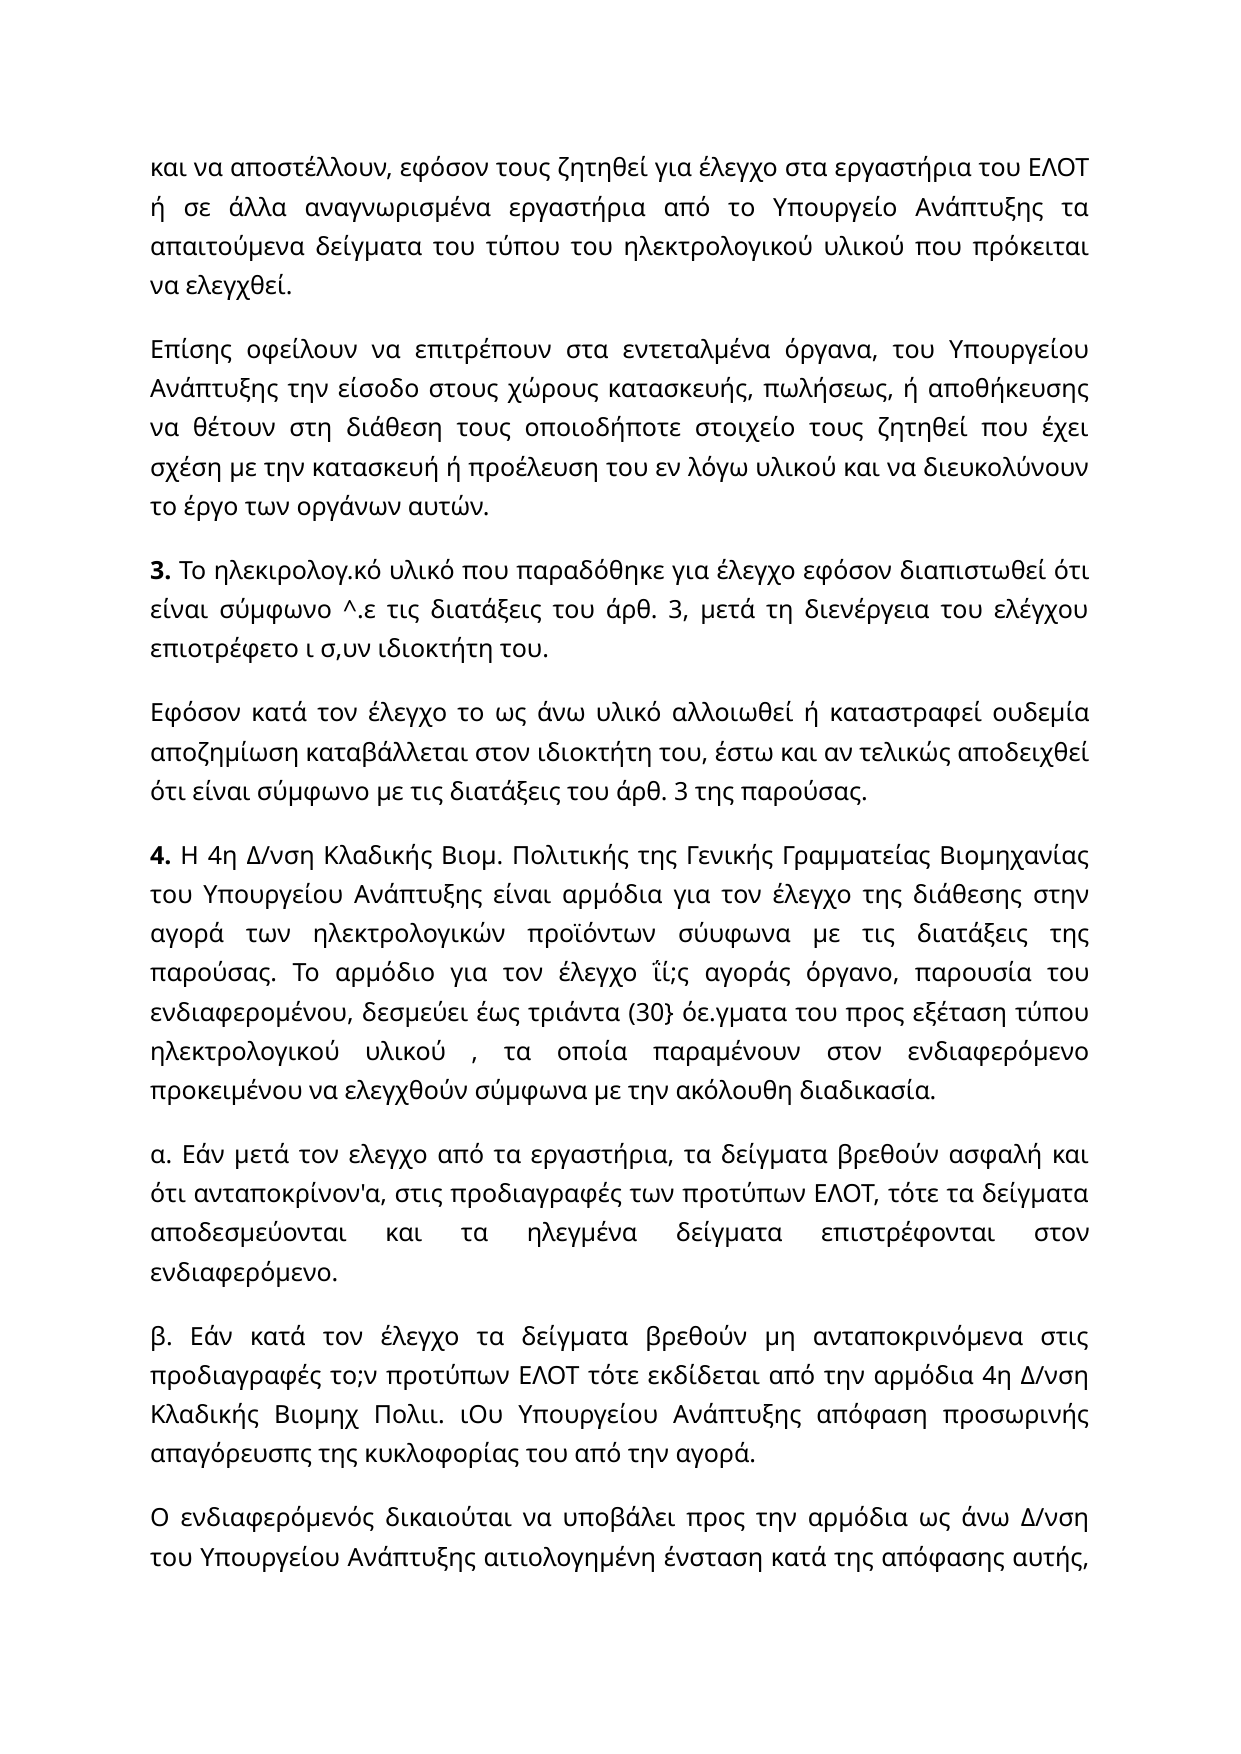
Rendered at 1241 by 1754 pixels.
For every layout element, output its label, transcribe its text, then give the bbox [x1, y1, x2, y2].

text Εφόσον κατά τον έλεγχο το ως άνω υλικό αλλοιωθεί ή καταστραφεί ουδεμία αποζημίωση καταβάλλεται στον ιδιοκτήτη του, έστω και αν τελικώς αποδειχθεί ότι είναι σύμφωνο με τις διατάξεις του άρθ. 3 της παρούσας. [150, 695, 1090, 807]
text β. Εάν κατά τον έλεγχο τα δείγματα βρεθούν μη ανταποκρινόμενα στις προδιαγραφές το;ν προτύπων ΕΛΟΤ τότε εκδίδεται από την αρμόδια 4η Δ/νση Κλαδικής Βιομηχ Πολιι. ιΟυ Υπουργείου Ανάπτυξης απόφαση προσωρινής απαγόρευσπς της κυκλοφορίας του από την αγορά. [150, 1318, 1090, 1470]
text α. Εάν μετά τον ελεγχο από τα εργαστήρια, τα δείγματα βρεθούν ασφαλή και ότι ανταποκρίνον'α, στις προδιαγραφές των προτύπων ΕΛΟΤ, τότε τα δείγματα αποδεσμεύονται και τα ηλεγμένα δείγματα επιστρέφονται στον ενδιαφερόμενο. [150, 1137, 1090, 1288]
text Επίσης οφείλουν να επιτρέπουν στα εντεταλμένα όργανα, του Υπουργείου Ανάπτυξης την είσοδο στους χώρους κατασκευής, πωλήσεως, ή αποθήκευσης να θέτουν στη διάθεση τους οποιοδήποτε στοιχείο τους ζητηθεί που έχει σχέση με την κατασκευή ή προέλευση του εν λόγω υλικού και να διευκολύνουν το έργο των οργάνων αυτών. [150, 332, 1090, 522]
text 3. Το ηλεκιρολογ.κό υλικό που παραδόθηκε για έλεγχο εφόσον διαπιστωθεί ότι είναι σύμφωνο ^.ε τις διατάξεις του άρθ. 3, μετά τη διενέργεια του ελέγχου επιοτρέφετο ι σ,υν ιδιοκτήτη του. [150, 552, 1090, 665]
text Ο ενδιαφερόμενός δικαιούται να υποβάλει προς την αρμόδια ως άνω Δ/νση του Υπουργείου Ανάπτυξης αιτιολογημένη ένσταση κατά της απόφασης αυτής, [150, 1500, 1090, 1573]
text 4. Η 4η Δ/νση Κλαδικής Βιομ. Πολιτικής της Γενικής Γραμματείας Βιομηχανίας του Υπουργείου Ανάπτυξης είναι αρμόδια για τον έλεγχο της διάθεσης στην αγορά των ηλεκτρολογικών προϊόντων σύυφωνα με τις διατάξεις της παρούσας. Το αρμόδιο για τον έλεγχο ΐί;ς αγοράς όργανο, παρουσία του ενδιαφερομένου, δεσμεύει έως τριάντα (30} όε.γματα του προς εξέταση τύπου ηλεκτρολογικού υλικού , τα οποία παραμένουν στον ενδιαφερόμενο προκειμένου να ελεγχθούν σύμφωνα με την ακόλουθη διαδικασία. [150, 837, 1090, 1107]
text και να αποστέλλουν, εφόσον τους ζητηθεί για έλεγχο στα εργαστήρια του ΕΛΟΤ ή σε άλλα αναγνωρισμένα εργαστήρια από το Υπουργείο Ανάπτυξης τα απαιτούμενα δείγματα του τύπου του ηλεκτρολογικού υλικού που πρόκειται να ελεγχθεί. [150, 150, 1090, 302]
